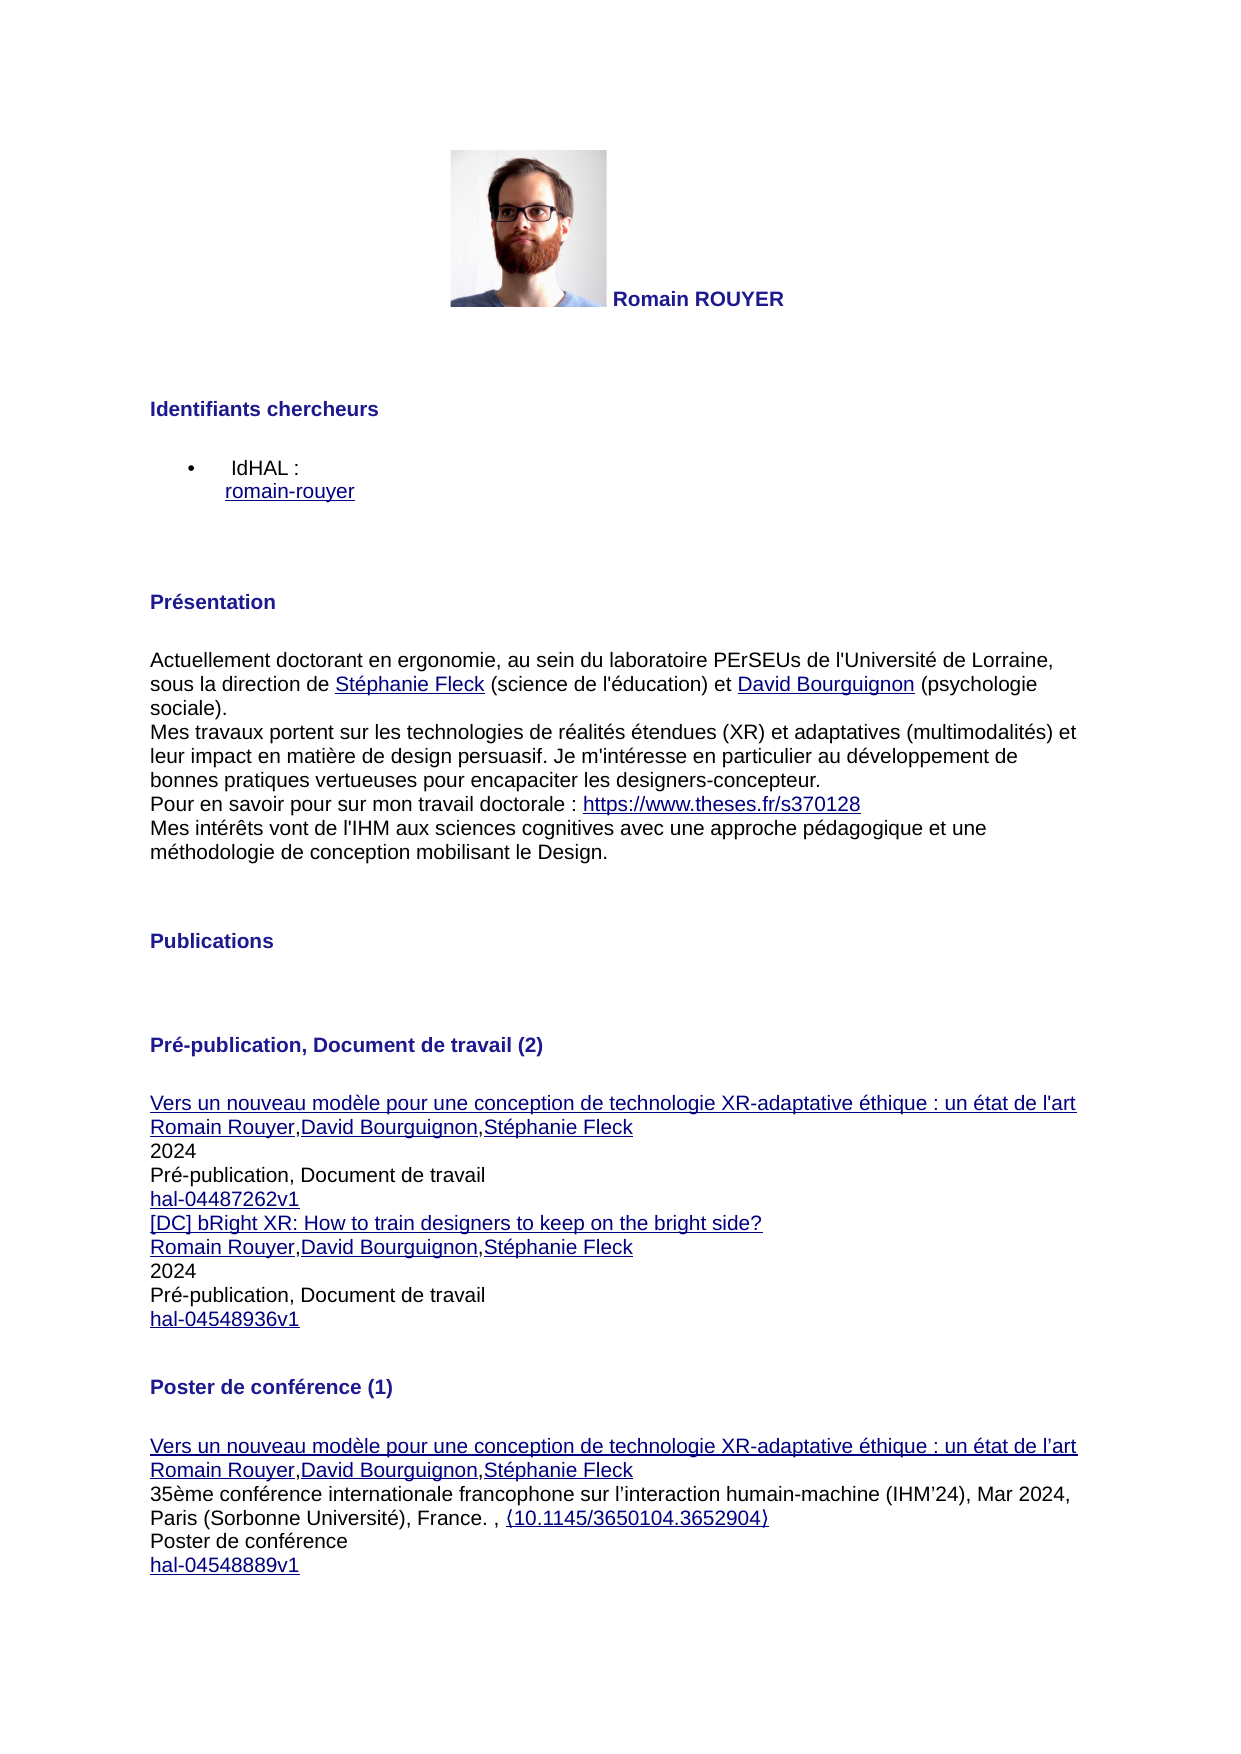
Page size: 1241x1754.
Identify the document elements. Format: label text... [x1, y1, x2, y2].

table_header Vers un nouveau modèle pour une conception de technologie XR-adaptative éthique : un état de l'art Romain Rouyer,David Bourguignon,Stéphanie Fleck 2024 Pré-publication, Document de travail hal-04487262v1 [150, 1091, 1090, 1211]
list IdHAL : [187, 455, 1090, 479]
subtitle Présentation [150, 590, 1090, 614]
table_cell [DC] bRight XR: How to train designers to keep on the bright side? Romain Rouyer,David Bourguignon,Stéphanie Fleck 2024 Pré-publication, Document de travail hal-04548936v1 [150, 1211, 1090, 1330]
text Mes travaux portent sur les technologies de réalités étendues (XR) et adaptatives (multimodalités) et leur impact en matière de design persuasif. Je m'intéresse en particulier au développement de bonnes pratiques vertueuses pour encapaciter les designers-concepteur. [150, 720, 1090, 792]
subtitle Identifiants chercheurs [150, 397, 1090, 421]
subtitle Pré-publication, Document de travail (2) [150, 1032, 1090, 1056]
text Pour en savoir pour sur mon travail doctorale : https://www.theses.fr/s370128 [150, 792, 1090, 816]
picture [450, 150, 607, 307]
text Actuellement doctorant en ergonomie, au sein du laboratoire PErSEUs de l'Université de Lorraine, sous la direction de Stéphanie Fleck (science de l'éducation) et David Bourguignon (psychologie sociale). [150, 648, 1090, 720]
subtitle Poster de conférence (1) [150, 1375, 1090, 1399]
list romain-rouyer [187, 479, 1090, 503]
subtitle Publications [150, 929, 1090, 953]
subtitle Romain ROUYER [150, 150, 1090, 311]
table_header Vers un nouveau modèle pour une conception de technologie XR-adaptative éthique : un état de l’art Romain Rouyer,David Bourguignon,Stéphanie Fleck 35ème conférence internationale francophone sur l’interaction humain-machine (IHM’24), Mar 2024, Paris (Sorbonne Université), France. , ⟨10.1145/3650104.3652904⟩ Poster de conférence hal-04548889v1 [150, 1434, 1090, 1577]
text Mes intérêts vont de l'IHM aux sciences cognitives avec une approche pédagogique et une méthodologie de conception mobilisant le Design. [150, 816, 1090, 864]
